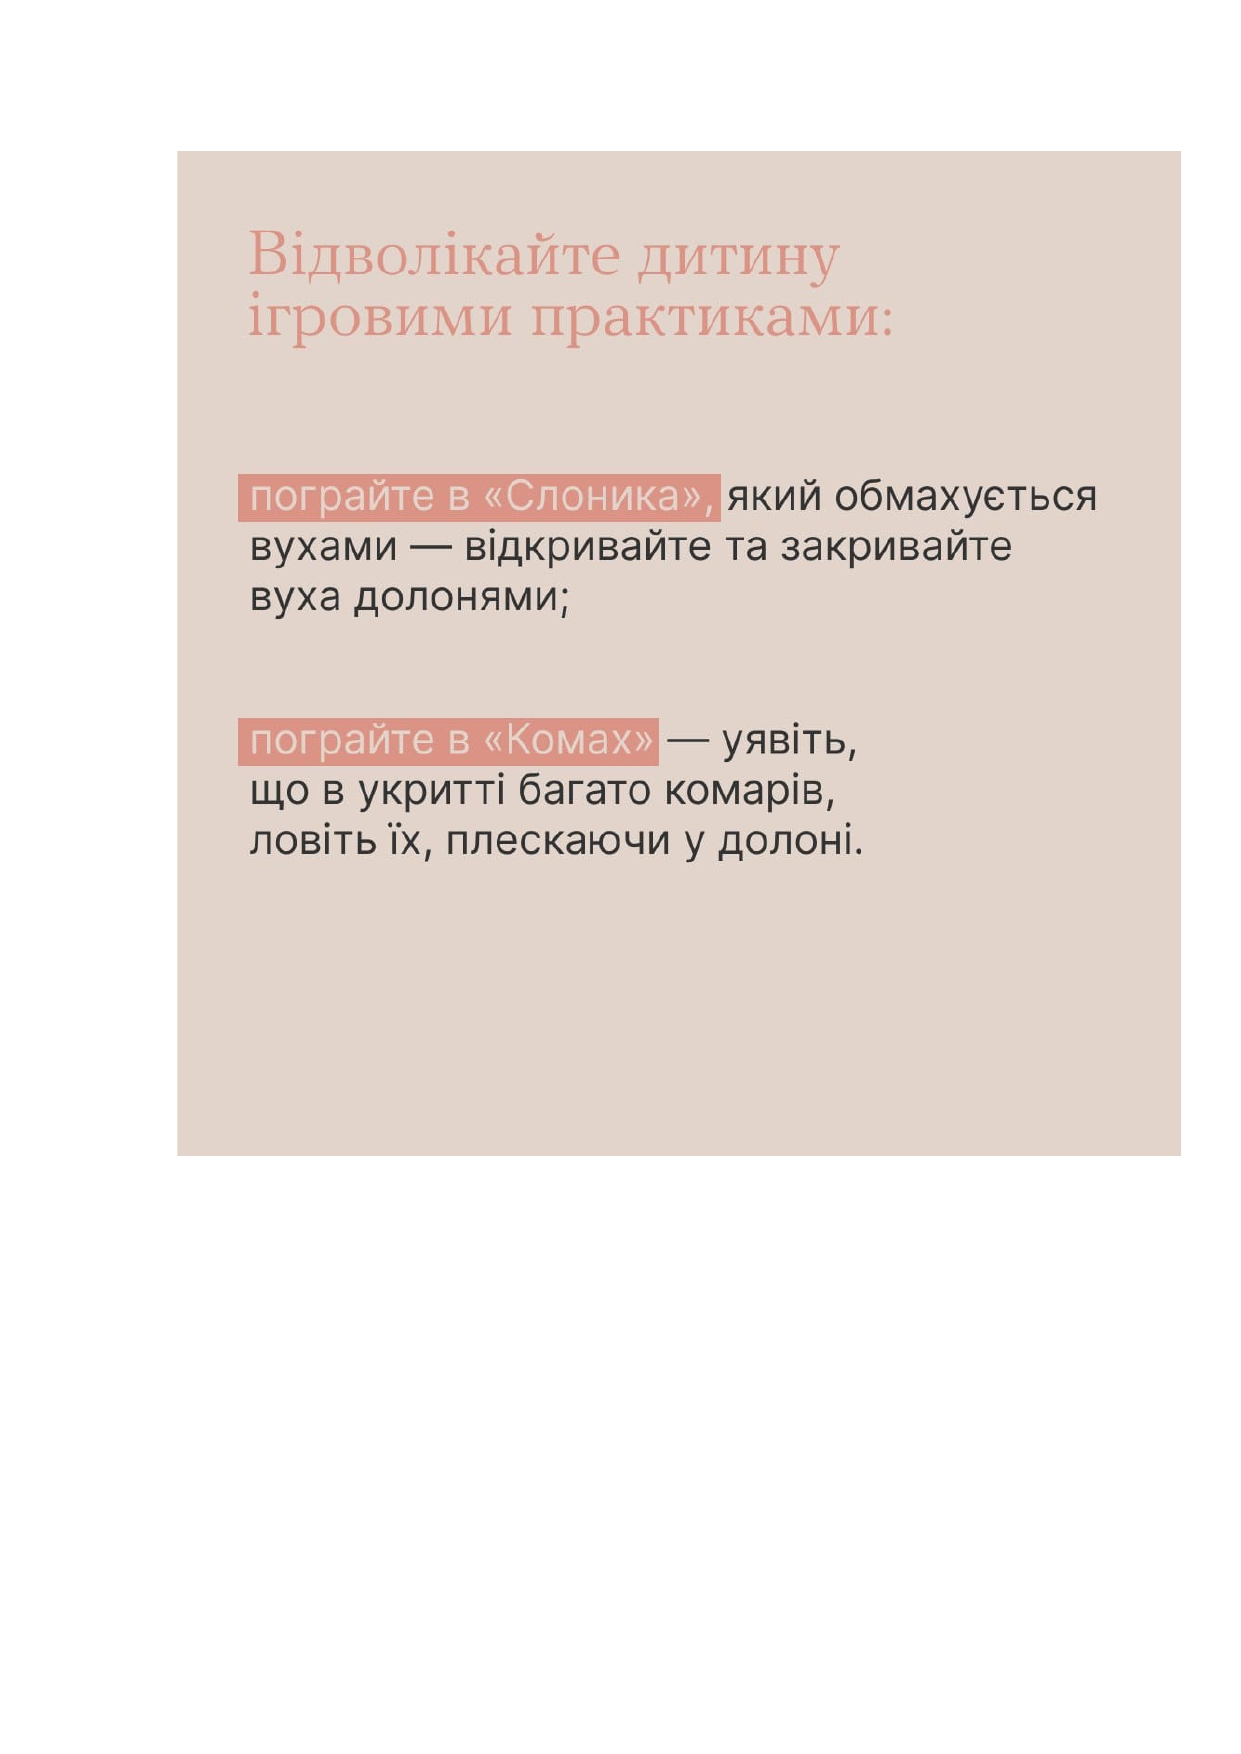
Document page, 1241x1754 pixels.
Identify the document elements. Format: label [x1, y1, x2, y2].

picture [177, 151, 1182, 1156]
